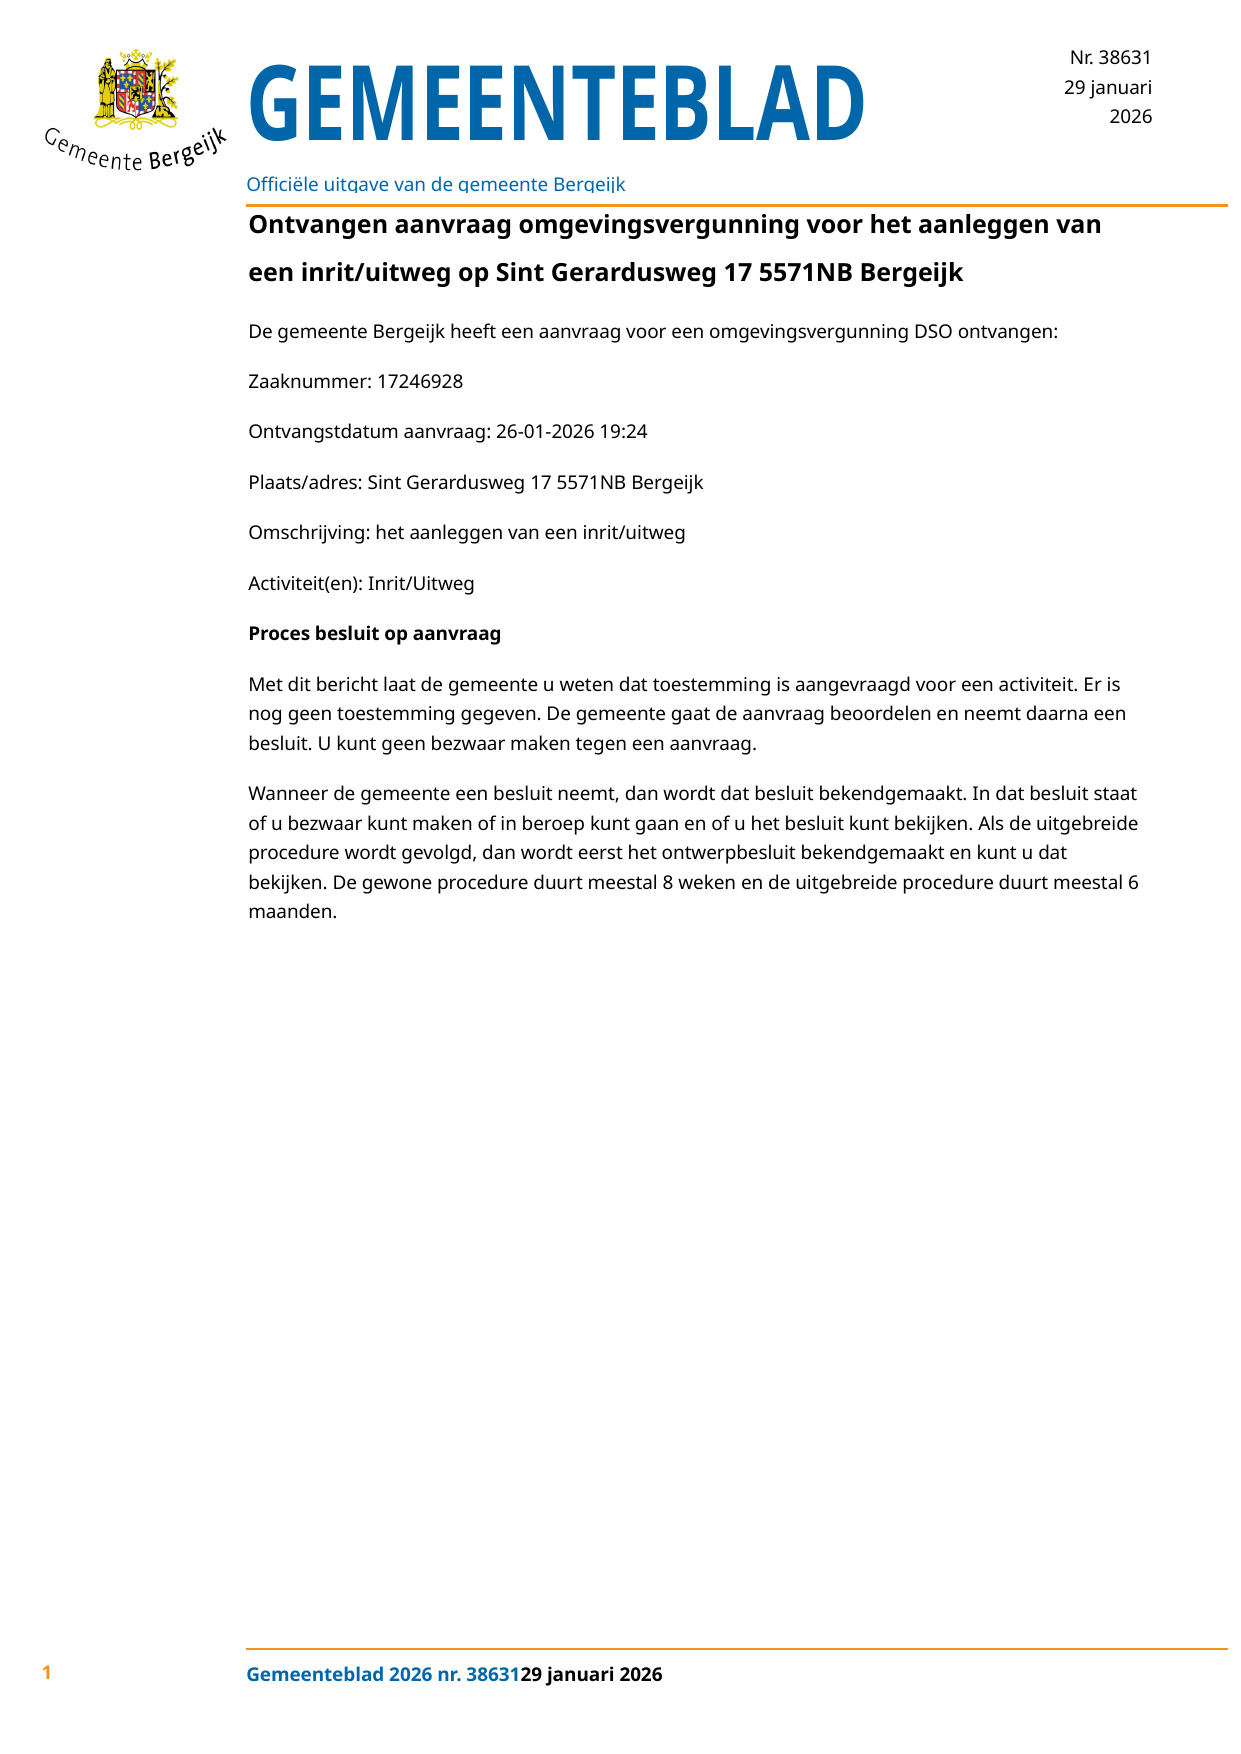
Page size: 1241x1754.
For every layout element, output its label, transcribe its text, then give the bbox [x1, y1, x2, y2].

text Ontvangen aanvraag omgevingsvergunning voor het aanleggen van een inrit/uitweg op Sint Gerardusweg 17 5571NB Bergeijk [248, 207, 1152, 288]
text Activiteit(en): Inrit/Uitweg [248, 570, 1152, 596]
text Omschrijving: het aanleggen van een inrit/uitweg [248, 519, 1152, 545]
text Zaaknummer: 17246928 [248, 368, 1152, 394]
text Met dit bericht laat de gemeente u weten dat toestemming is aangevraagd voor een activiteit. Er is nog geen toestemming gegeven. De gemeente gaat de aanvraag beoordelen en neemt daarna een besluit. U kunt geen bezwaar maken tegen een aanvraag. [248, 671, 1152, 756]
picture [41, 47, 231, 172]
text Wanneer de gemeente een besluit neemt, dan wordt dat besluit bekendgemaakt. In dat besluit staat of u bezwaar kunt maken of in beroep kunt gaan en of u het besluit kunt bekijken. Als de uitgebreide procedure wordt gevolgd, dan wordt eerst het ontwerpbesluit bekendgemaakt en kunt u dat bekijken. De gewone procedure duurt meestal 8 weken en de uitgebreide procedure duurt meestal 6 maanden. [248, 780, 1152, 924]
text Proces besluit op aanvraag [248, 620, 1152, 646]
text Ontvangstdatum aanvraag: 26-01-2026 19:24 [248, 419, 1152, 444]
text Plaats/adres: Sint Gerardusweg 17 5571NB Bergeijk [248, 469, 1152, 495]
text De gemeente Bergeijk heeft een aanvraag voor een omgevingsvergunning DSO ontvangen: [248, 318, 1152, 344]
